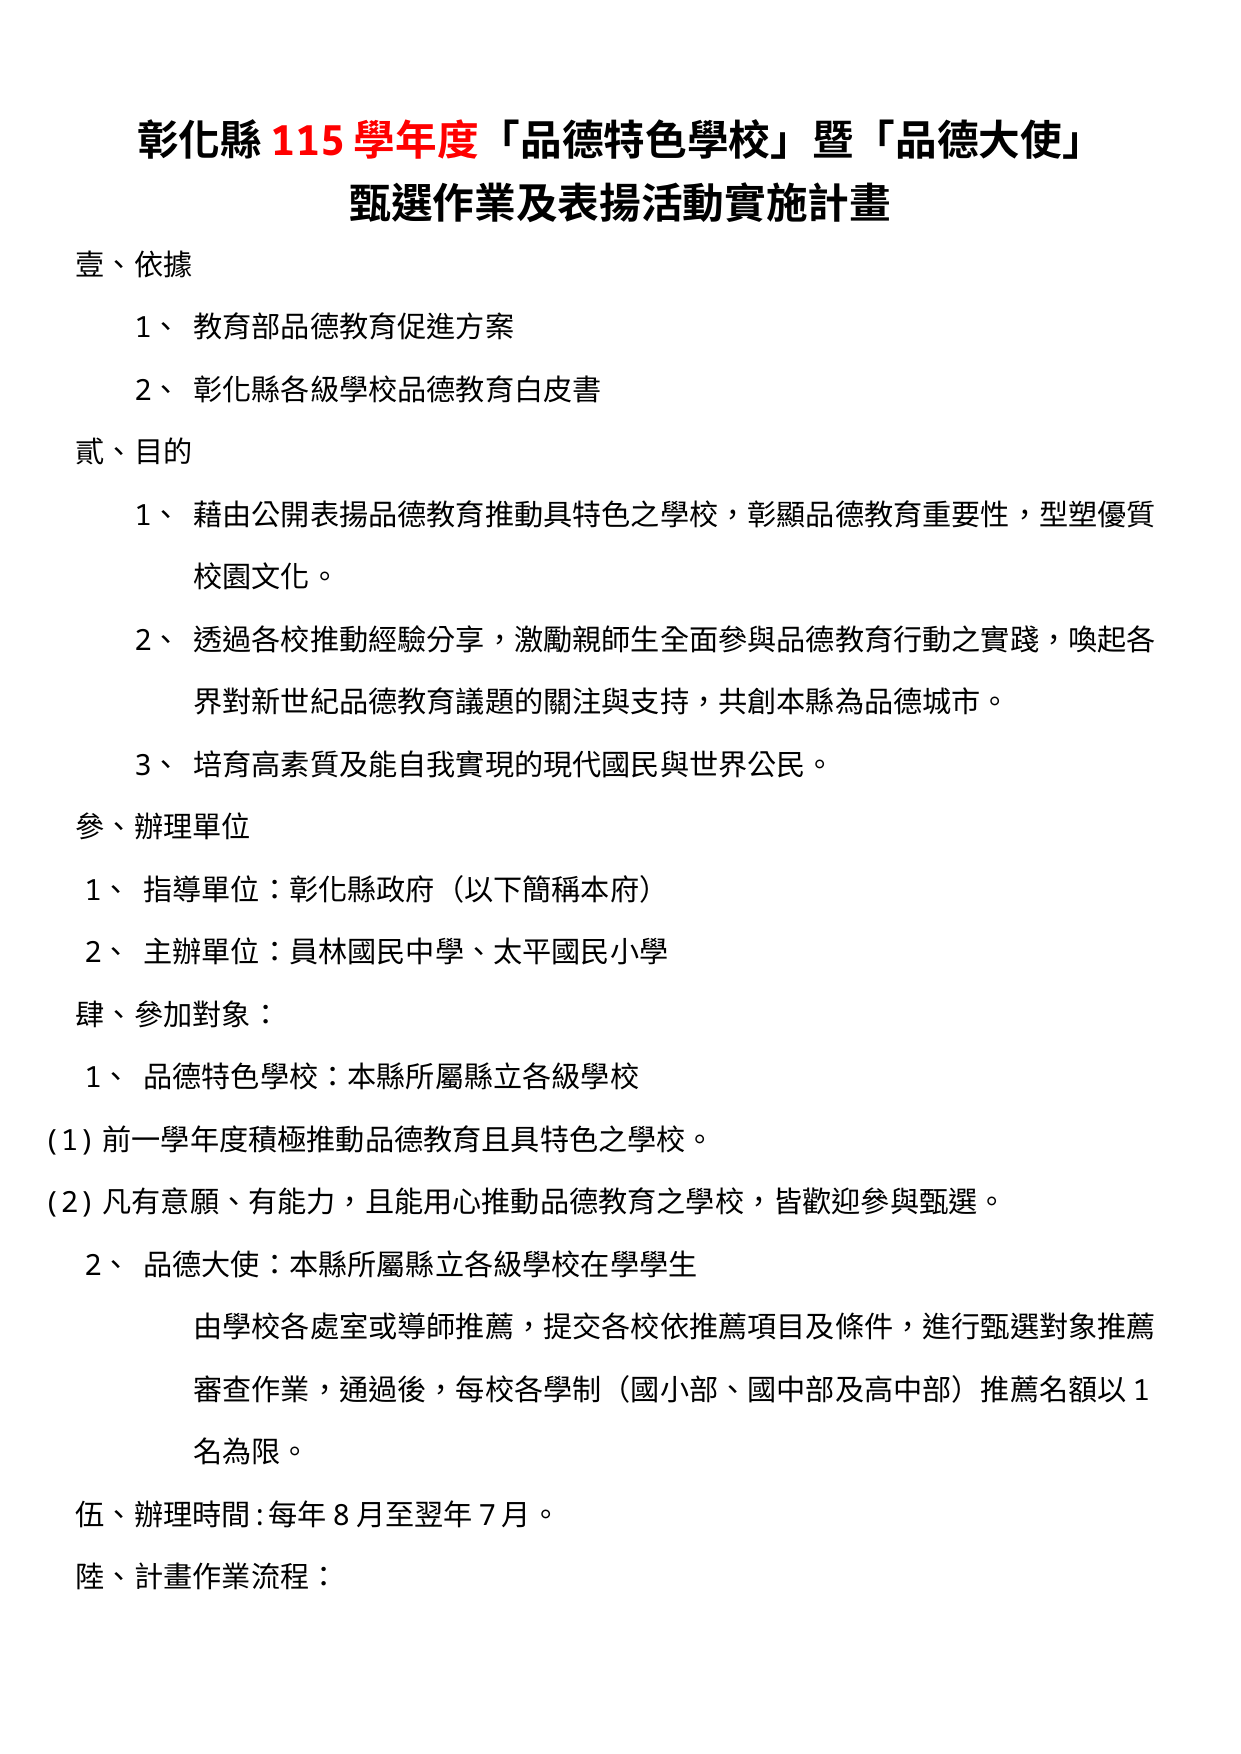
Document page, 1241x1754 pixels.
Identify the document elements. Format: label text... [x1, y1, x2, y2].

list 凡有意願、有能力，且能用心推動品德教育之學校，皆歡迎參與甄選。 [43, 1158, 1165, 1221]
list 藉由公開表揚品德教育推動具特色之學校，彰顯品德教育重要性，型塑優質校園文化。 [134, 471, 1165, 596]
list 指導單位：彰化縣政府（以下簡稱本府） [75, 846, 1165, 908]
list 培育高素質及能自我實現的現代國民與世界公民。 [134, 721, 1165, 783]
list 彰化縣各級學校品德教育白皮書 [134, 346, 1165, 408]
text 由學校各處室或導師推薦，提交各校依推薦項目及條件，進行甄選對象推薦審查作業，通過後，每校各學制（國小部、國中部及高中部）推薦名額以1名為限。 [193, 1283, 1165, 1471]
list 辦理時間:每年8月至翌年7月。 [75, 1471, 1165, 1533]
list 前一學年度積極推動品德教育且具特色之學校。 [43, 1096, 1165, 1158]
list 品德大使：本縣所屬縣立各級學校在學學生 [75, 1221, 1165, 1283]
list 計畫作業流程： [75, 1533, 1165, 1596]
list 教育部品德教育促進方案 [134, 283, 1165, 346]
list 目的 [75, 408, 1165, 471]
text 甄選作業及表揚活動實施計畫 [75, 158, 1165, 221]
list 主辦單位：員林國民中學、太平國民小學 [75, 908, 1165, 971]
list 辦理單位 [75, 783, 1165, 846]
list 參加對象： [75, 971, 1165, 1033]
list 品德特色學校：本縣所屬縣立各級學校 [75, 1033, 1165, 1096]
list 依據 [75, 221, 1165, 283]
list 透過各校推動經驗分享，激勵親師生全面參與品德教育行動之實踐，喚起各界對新世紀品德教育議題的關注與支持，共創本縣為品德城市。 [134, 596, 1165, 721]
text 彰化縣115學年度「品德特色學校」暨「品德大使」 [75, 96, 1165, 158]
